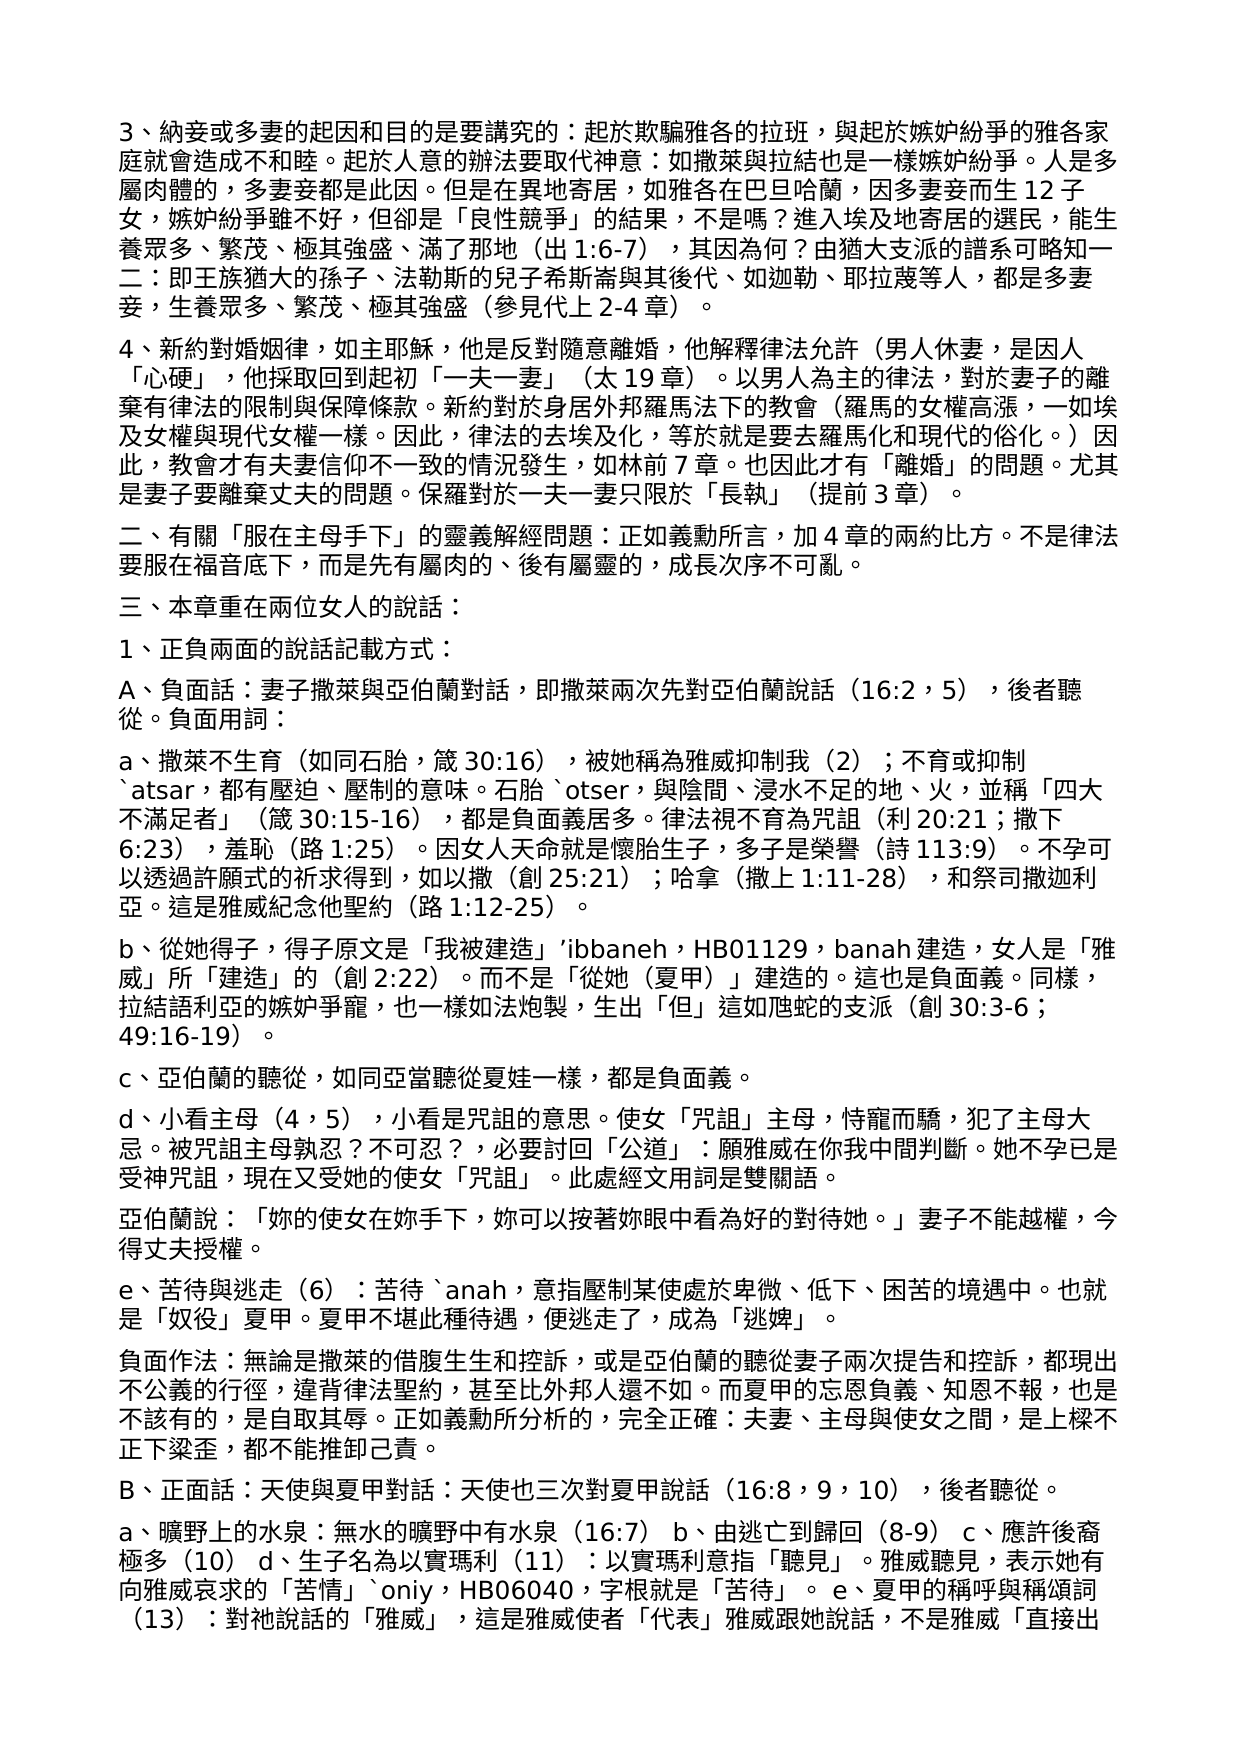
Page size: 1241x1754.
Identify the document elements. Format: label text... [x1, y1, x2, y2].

text a、撒萊不生育（如同石胎，箴30:16），被她稱為雅威抑制我（2）；不育或抑制 `atsar，都有壓迫、壓制的意味。石胎 `otser，與陰間、浸水不足的地、火，並稱「四大不滿足者」（箴30:15-16），都是負面義居多。律法視不育為咒詛（利20:21；撒下6:23），羞恥（路1:25）。因女人天命就是懷胎生子，多子是榮譽（詩113:9）。不孕可以透過許願式的祈求得到，如以撒（創25:21）；哈拿（撒上1:11-28），和祭司撒迦利亞。這是雅威紀念他聖約（路1:12-25）。 [118, 747, 1122, 922]
text d、小看主母（4，5），小看是咒詛的意思。使女「咒詛」主母，恃寵而驕，犯了主母大忌。被咒詛主母孰忍？不可忍？，必要討回「公道」：願雅威在你我中間判斷。她不孕已是受神咒詛，現在又受她的使女「咒詛」。此處經文用詞是雙關語。 [118, 1106, 1122, 1193]
text c、亞伯蘭的聽從，如同亞當聽從夏娃一樣，都是負面義。 [118, 1064, 1122, 1093]
text A、負面話：妻子撒萊與亞伯蘭對話，即撒萊兩次先對亞伯蘭說話（16:2，5），後者聽從。負面用詞： [118, 676, 1122, 735]
text a、曠野上的水泉：無水的曠野中有水泉（16:7） b、由逃亡到歸回（8-9） c、應許後裔極多（10） d、生子名為以實瑪利（11）：以實瑪利意指「聽見」。雅威聽見，表示她有向雅威哀求的「苦情」`oniy，HB06040，字根就是「苦待」。 e、夏甲的稱呼與稱頌詞（13）：對祂說話的「雅威」，這是雅威使者「代表」雅威跟她說話，不是雅威「直接出 [118, 1518, 1122, 1635]
text e、苦待與逃走（6）：苦待 `anah，意指壓制某使處於卑微、低下、困苦的境遇中。也就是「奴役」夏甲。夏甲不堪此種待遇，便逃走了，成為「逃婢」。 [118, 1276, 1122, 1335]
text B、正面話：天使與夏甲對話：天使也三次對夏甲說話（16:8，9，10），後者聽從。 [118, 1476, 1122, 1506]
text b、從她得子，得子原文是「我被建造」’ibbaneh，HB01129，banah建造，女人是「雅威」所「建造」的（創2:22）。而不是「從她（夏甲）」建造的。這也是負面義。同樣，拉結語利亞的嫉妒爭寵，也一樣如法炮製，生出「但」這如虺蛇的支派（創30:3-6；49:16-19）。 [118, 935, 1122, 1051]
text 4、新約對婚姻律，如主耶穌，他是反對隨意離婚，他解釋律法允許（男人休妻，是因人「心硬」，他採取回到起初「一夫一妻」（太19章）。以男人為主的律法，對於妻子的離棄有律法的限制與保障條款。新約對於身居外邦羅馬法下的教會（羅馬的女權高漲，一如埃及女權與現代女權一樣。因此，律法的去埃及化，等於就是要去羅馬化和現代的俗化。）因此，教會才有夫妻信仰不一致的情況發生，如林前7章。也因此才有「離婚」的問題。尤其是妻子要離棄丈夫的問題。保羅對於一夫一妻只限於「長執」（提前3章）。 [118, 335, 1122, 510]
text 亞伯蘭說：「妳的使女在妳手下，妳可以按著妳眼中看為好的對待她。」妻子不能越權，今得丈夫授權。 [118, 1206, 1122, 1264]
text 三、本章重在兩位女人的說話： [118, 593, 1122, 622]
text 3、納妾或多妻的起因和目的是要講究的：起於欺騙雅各的拉班，與起於嫉妒紛爭的雅各家庭就會造成不和睦。起於人意的辦法要取代神意：如撒萊與拉結也是一樣嫉妒紛爭。人是多屬肉體的，多妻妾都是此因。但是在異地寄居，如雅各在巴旦哈蘭，因多妻妾而生12子女，嫉妒紛爭雖不好，但卻是「良性競爭」的結果，不是嗎？進入埃及地寄居的選民，能生養眾多、繁茂、極其強盛、滿了那地（出1:6-7），其因為何？由猶大支派的譜系可略知一二：即王族猶大的孫子、法勒斯的兒子希斯崙與其後代、如迦勒、耶拉蔑等人，都是多妻妾，生養眾多、繁茂、極其強盛（參見代上2-4章）。 [118, 118, 1122, 322]
text 1、正負兩面的說話記載方式： [118, 635, 1122, 664]
text 負面作法：無論是撒萊的借腹生生和控訴，或是亞伯蘭的聽從妻子兩次提告和控訴，都現出不公義的行徑，違背律法聖約，甚至比外邦人還不如。而夏甲的忘恩負義、知恩不報，也是不該有的，是自取其辱。正如義勳所分析的，完全正確：夫妻、主母與使女之間，是上樑不正下粱歪，都不能推卸己責。 [118, 1347, 1122, 1464]
text 二、有關「服在主母手下」的靈義解經問題：正如義勳所言，加4章的兩約比方。不是律法要服在福音底下，而是先有屬肉的、後有屬靈的，成長次序不可亂。 [118, 522, 1122, 581]
